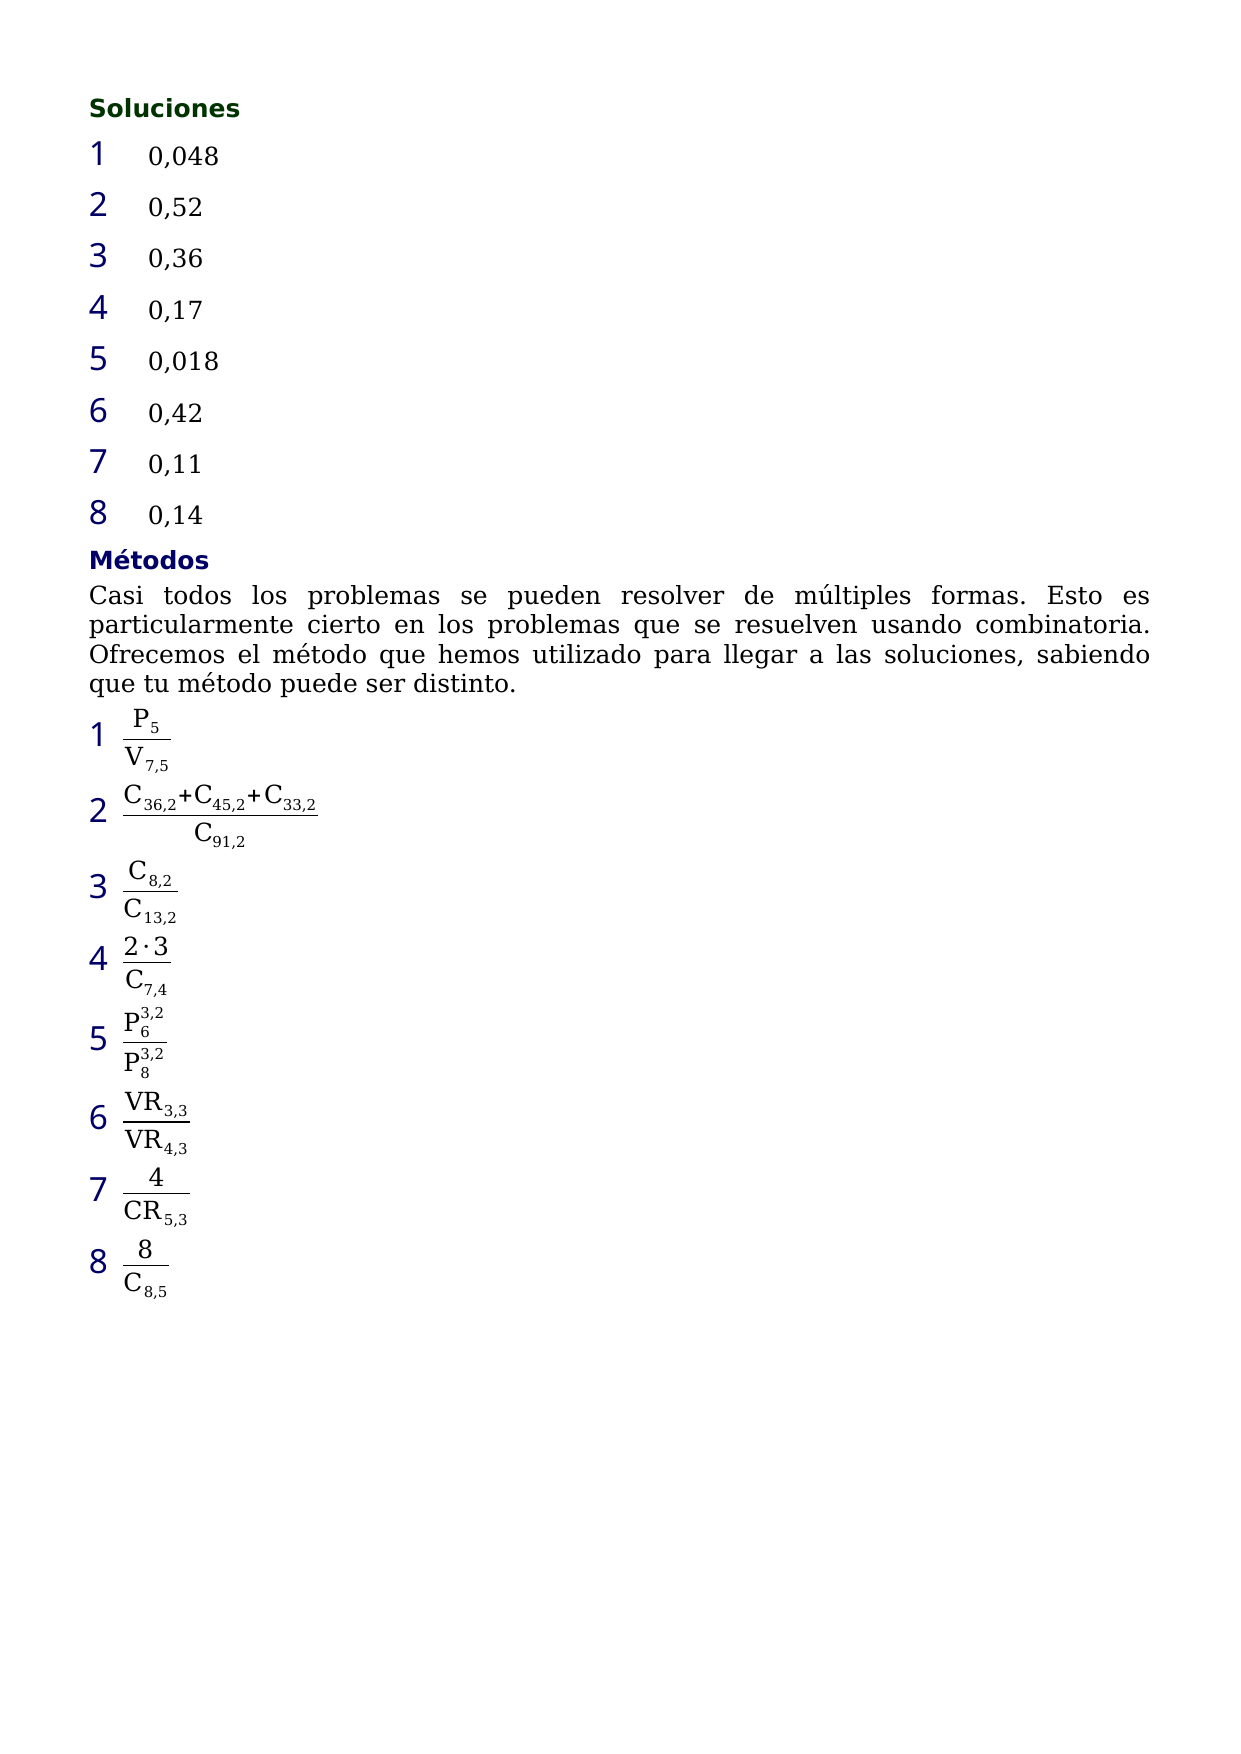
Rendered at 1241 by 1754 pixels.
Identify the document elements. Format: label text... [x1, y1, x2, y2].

text 7 [88, 1163, 1152, 1229]
text 5 [88, 1004, 1152, 1081]
list 0,14 [88, 489, 1152, 534]
text 1 [88, 704, 1152, 774]
text 6 [88, 1087, 1152, 1157]
list 0,52 [88, 181, 1152, 226]
text 8 [88, 1235, 1152, 1301]
text Métodos [88, 546, 1152, 576]
text 2 [88, 780, 1152, 850]
text Casi todos los problemas se pueden resolver de múltiples formas. Esto es particularmente cierto en los problemas que se resuelven usando combinatoria. Ofrecemos el método que hemos utilizado para llegar a las soluciones, sabiendo que tu método puede ser distinto. [88, 581, 1152, 698]
list 0,048 [88, 129, 1152, 175]
list 0,17 [88, 284, 1152, 329]
list 0,11 [88, 438, 1152, 483]
text 3 [88, 856, 1152, 927]
list 0,36 [88, 232, 1152, 278]
list 0,42 [88, 386, 1152, 432]
list 0,018 [88, 335, 1152, 380]
text Soluciones [88, 94, 1152, 124]
text 4 [88, 932, 1152, 998]
